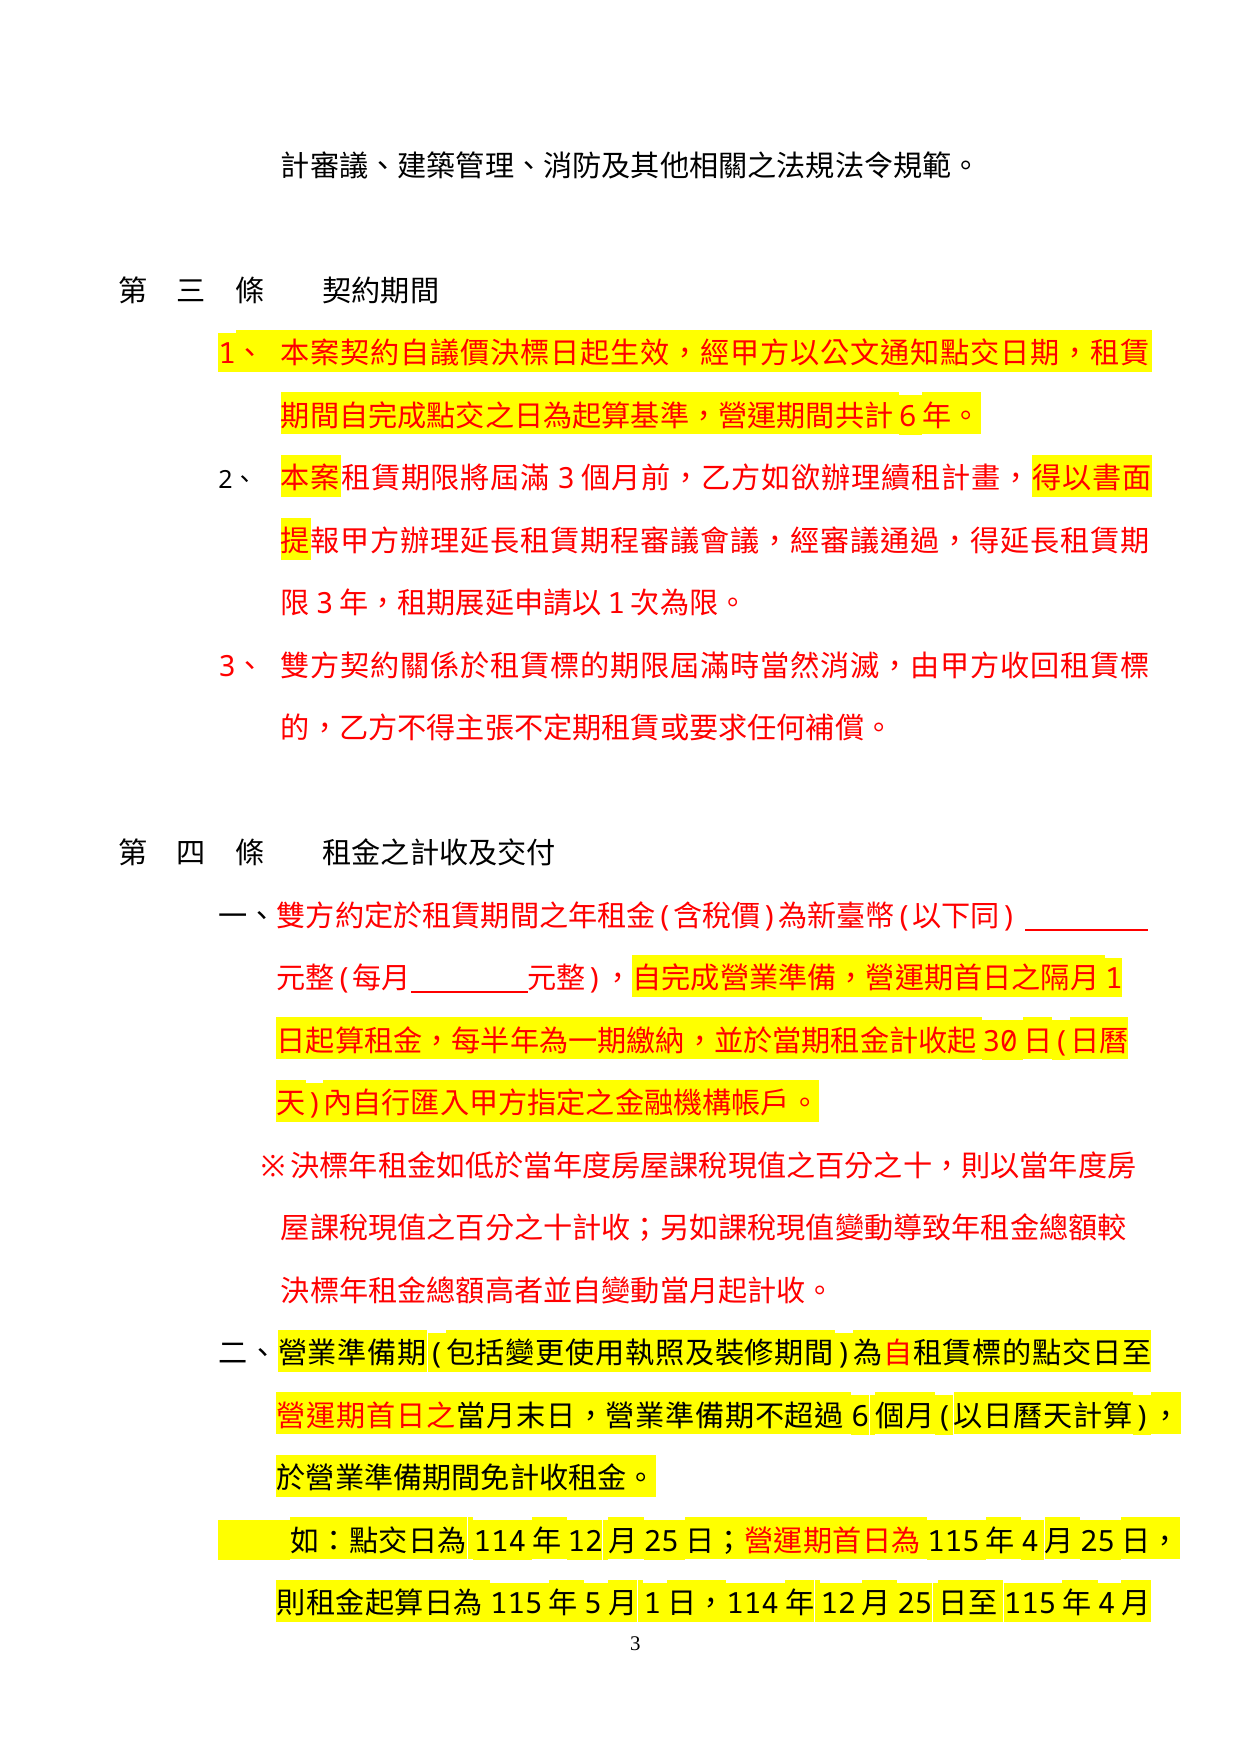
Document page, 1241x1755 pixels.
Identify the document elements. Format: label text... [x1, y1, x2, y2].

text 二、營業準備期(包括變更使用執照及裝修期間)為自租賃標的點交日至營運期首日之當月末日，營業準備期不超過6個月(以日曆天計算)，於營業準備期間免計收租金。 [218, 1309, 1152, 1497]
text 第 三 條 契約期間 [118, 247, 1152, 309]
list 本案契約自議價決標日起生效，經甲方以公文通知點交日期，租賃期間自完成點交之日為起算基準，營運期間共計6年。 [218, 309, 1152, 434]
text ※決標年租金如低於當年度房屋課稅現值之百分之十，則以當年度房屋課稅現值之百分之十計收；另如課稅現值變動導致年租金總額較決標年租金總額高者並自變動當月起計收。 [255, 1122, 1152, 1309]
text 計審議、建築管理、消防及其他相關之法規法令規範。 [281, 122, 1152, 184]
text 第 四 條 租金之計收及交付 [118, 809, 1152, 872]
list 本案租賃期限將屆滿3個月前，乙方如欲辦理續租計畫，得以書面提報甲方辦理延長租賃期程審議會議，經審議通過，得延長租賃期限3年，租期展延申請以1次為限。 [218, 434, 1152, 622]
text 如：點交日為114年12月25日；營運期首日為115年4月25日，則租金起算日為115年5月1日，114年12月25日至115年4月30日為營業準備期，不計收租金。租賃期間自114年12月25日起計6年。 [218, 1497, 1152, 1622]
text 一、雙方約定於租賃期間之年租金(含稅價)為新臺幣(以下同) 元整(每月 元整)，自完成營業準備，營運期首日之隔月1日起算租金，每半年為一期繳納，並於當期租金計收起30日(日曆天)內自行匯入甲方指定之金融機構帳戶。 [218, 872, 1152, 1122]
list 雙方契約關係於租賃標的期限屆滿時當然消滅，由甲方收回租賃標的，乙方不得主張不定期租賃或要求任何補償。 [218, 622, 1152, 747]
